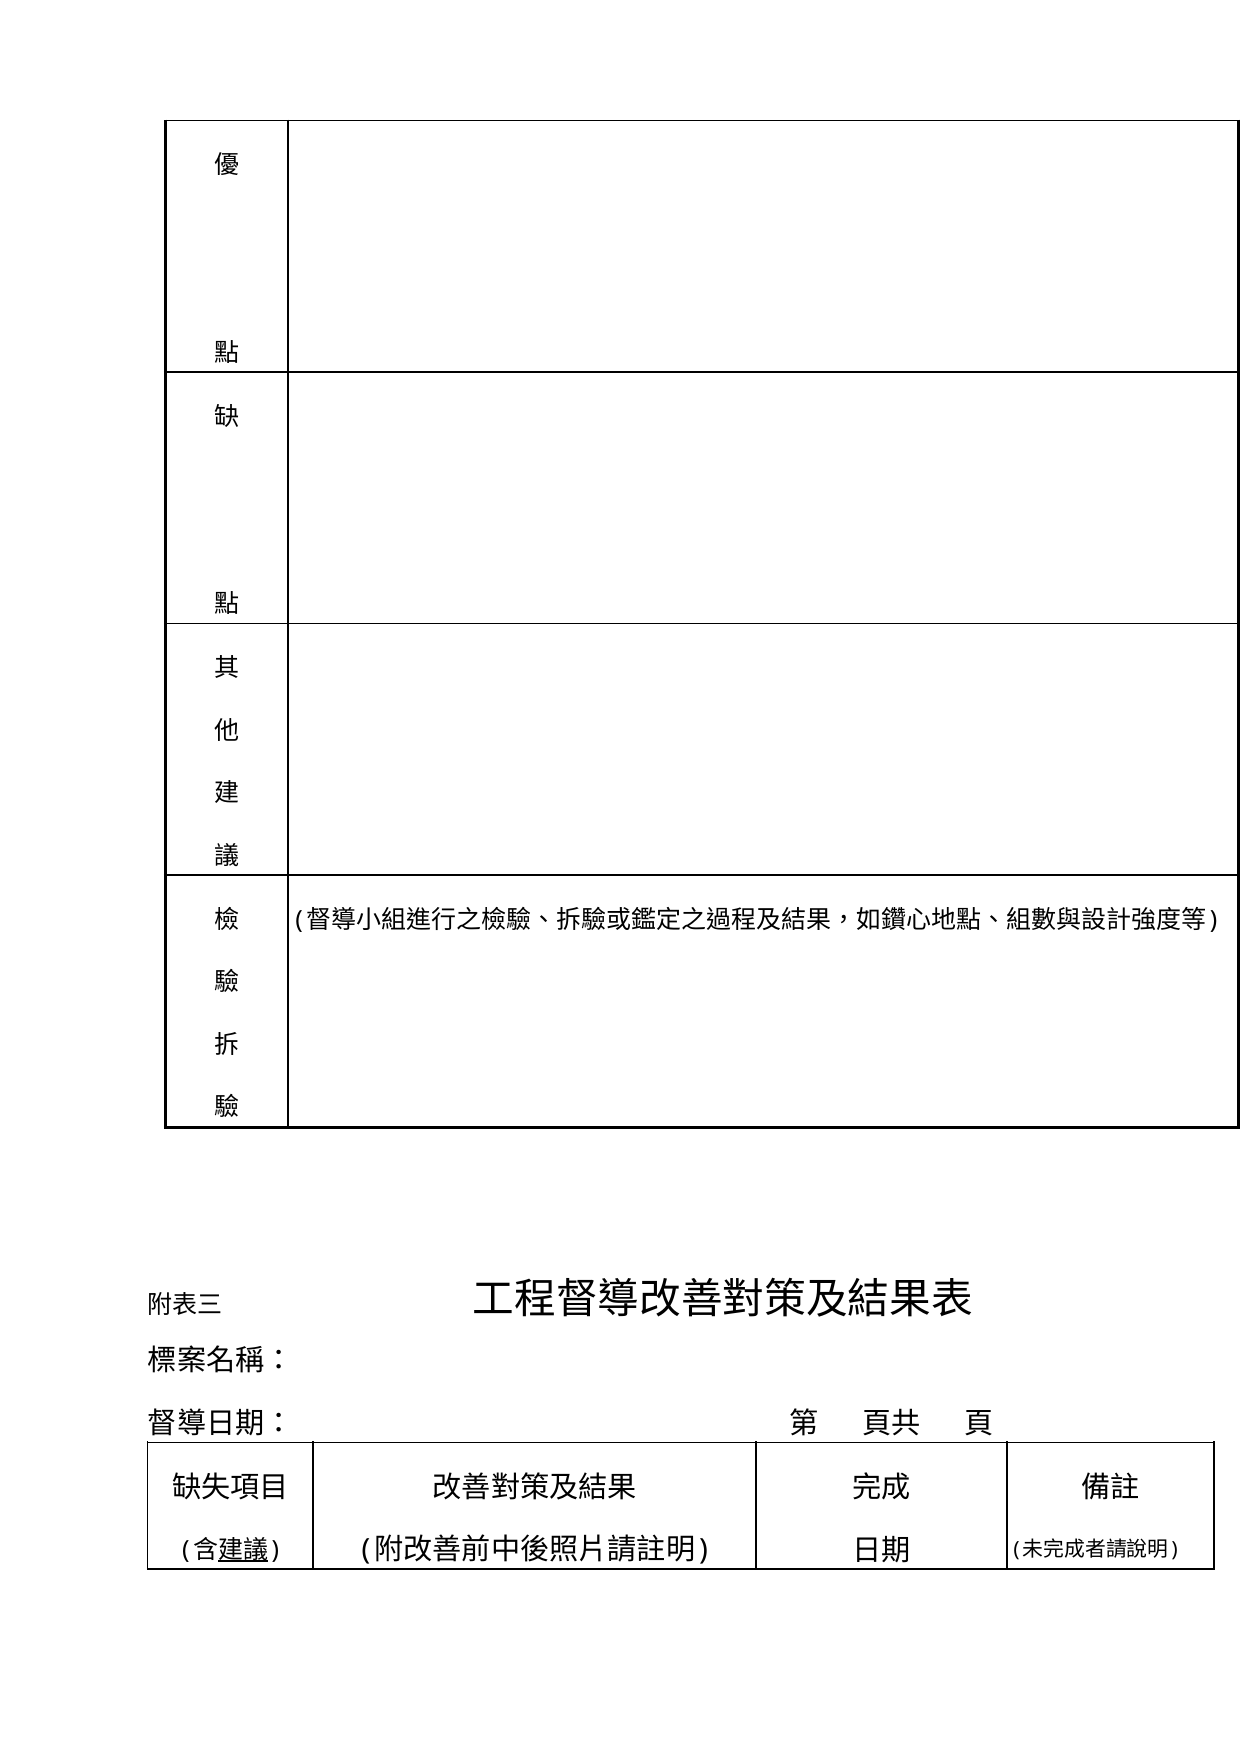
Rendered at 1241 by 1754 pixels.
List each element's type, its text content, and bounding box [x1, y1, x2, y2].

table_header 備註 (未完成者請說明) [1008, 1443, 1213, 1568]
table_cell [289, 373, 1237, 623]
text 附表三 工程督導改善對策及結果表 [148, 1254, 1092, 1316]
table_header 改善對策及結果 (附改善前中後照片請註明) [314, 1443, 755, 1568]
table_header 完成 日期 [757, 1443, 1006, 1568]
table_header 缺失項目 (含建議) [148, 1443, 312, 1568]
text 督導日期： 第 頁共 頁 [148, 1379, 1092, 1441]
table_cell 優 點 [167, 121, 287, 371]
table_cell (督導小組進行之檢驗、拆驗或鑑定之過程及結果，如鑽心地點、組數與設計強度等) [289, 876, 1237, 1126]
table_cell [289, 121, 1237, 371]
table_cell 檢 驗 拆 驗 [167, 876, 287, 1126]
table_cell [289, 624, 1237, 874]
text 標案名稱： [148, 1316, 1092, 1379]
table_cell 缺 點 [167, 373, 287, 623]
table_cell 其 他 建 議 [167, 624, 287, 874]
